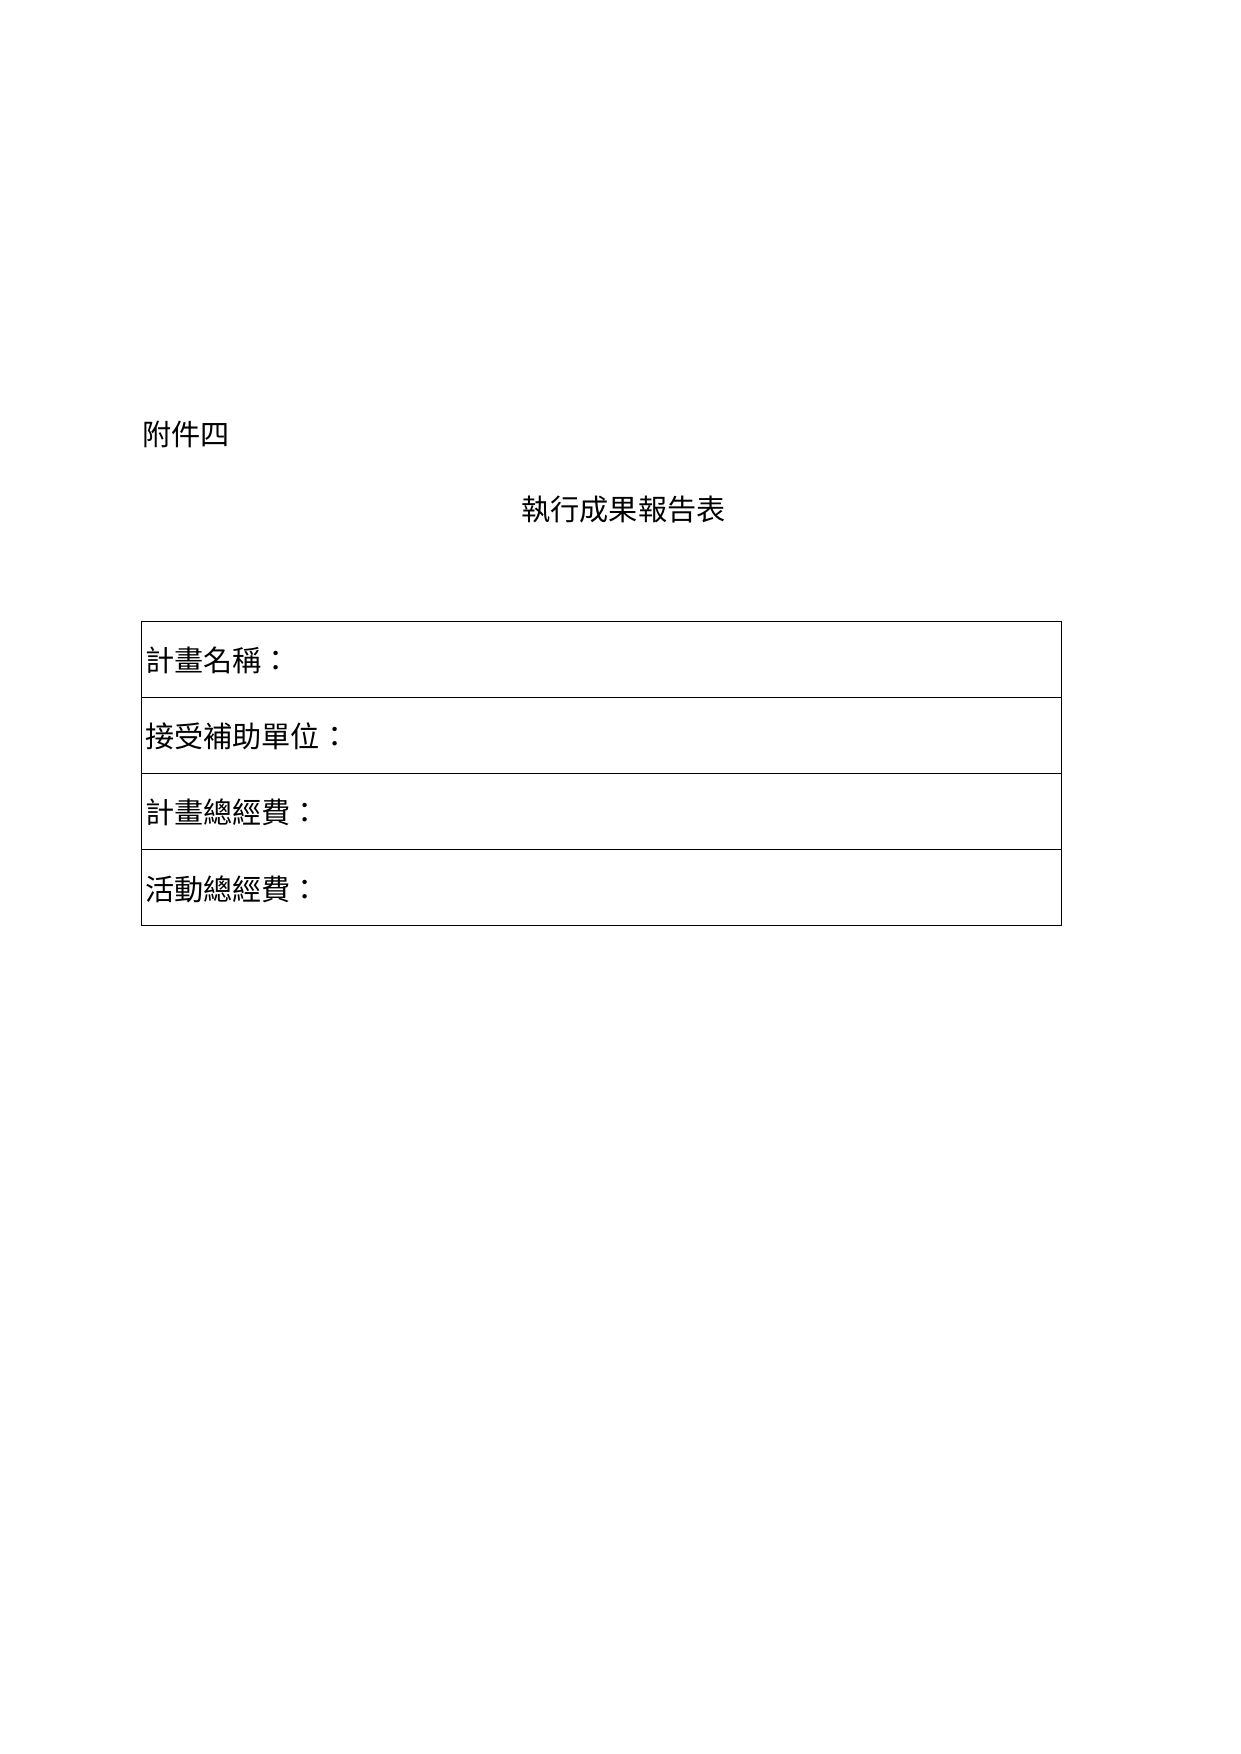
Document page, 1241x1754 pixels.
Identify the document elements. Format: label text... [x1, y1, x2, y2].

text 執行成果報告表 [288, 471, 1098, 546]
table_cell 計畫總經費： [142, 774, 1061, 849]
table_cell 接受補助單位： [142, 698, 1061, 773]
table_cell 活動總經費： [142, 850, 1061, 925]
table_header 計畫名稱： [142, 622, 1061, 697]
text 附件四 [142, 396, 1098, 471]
